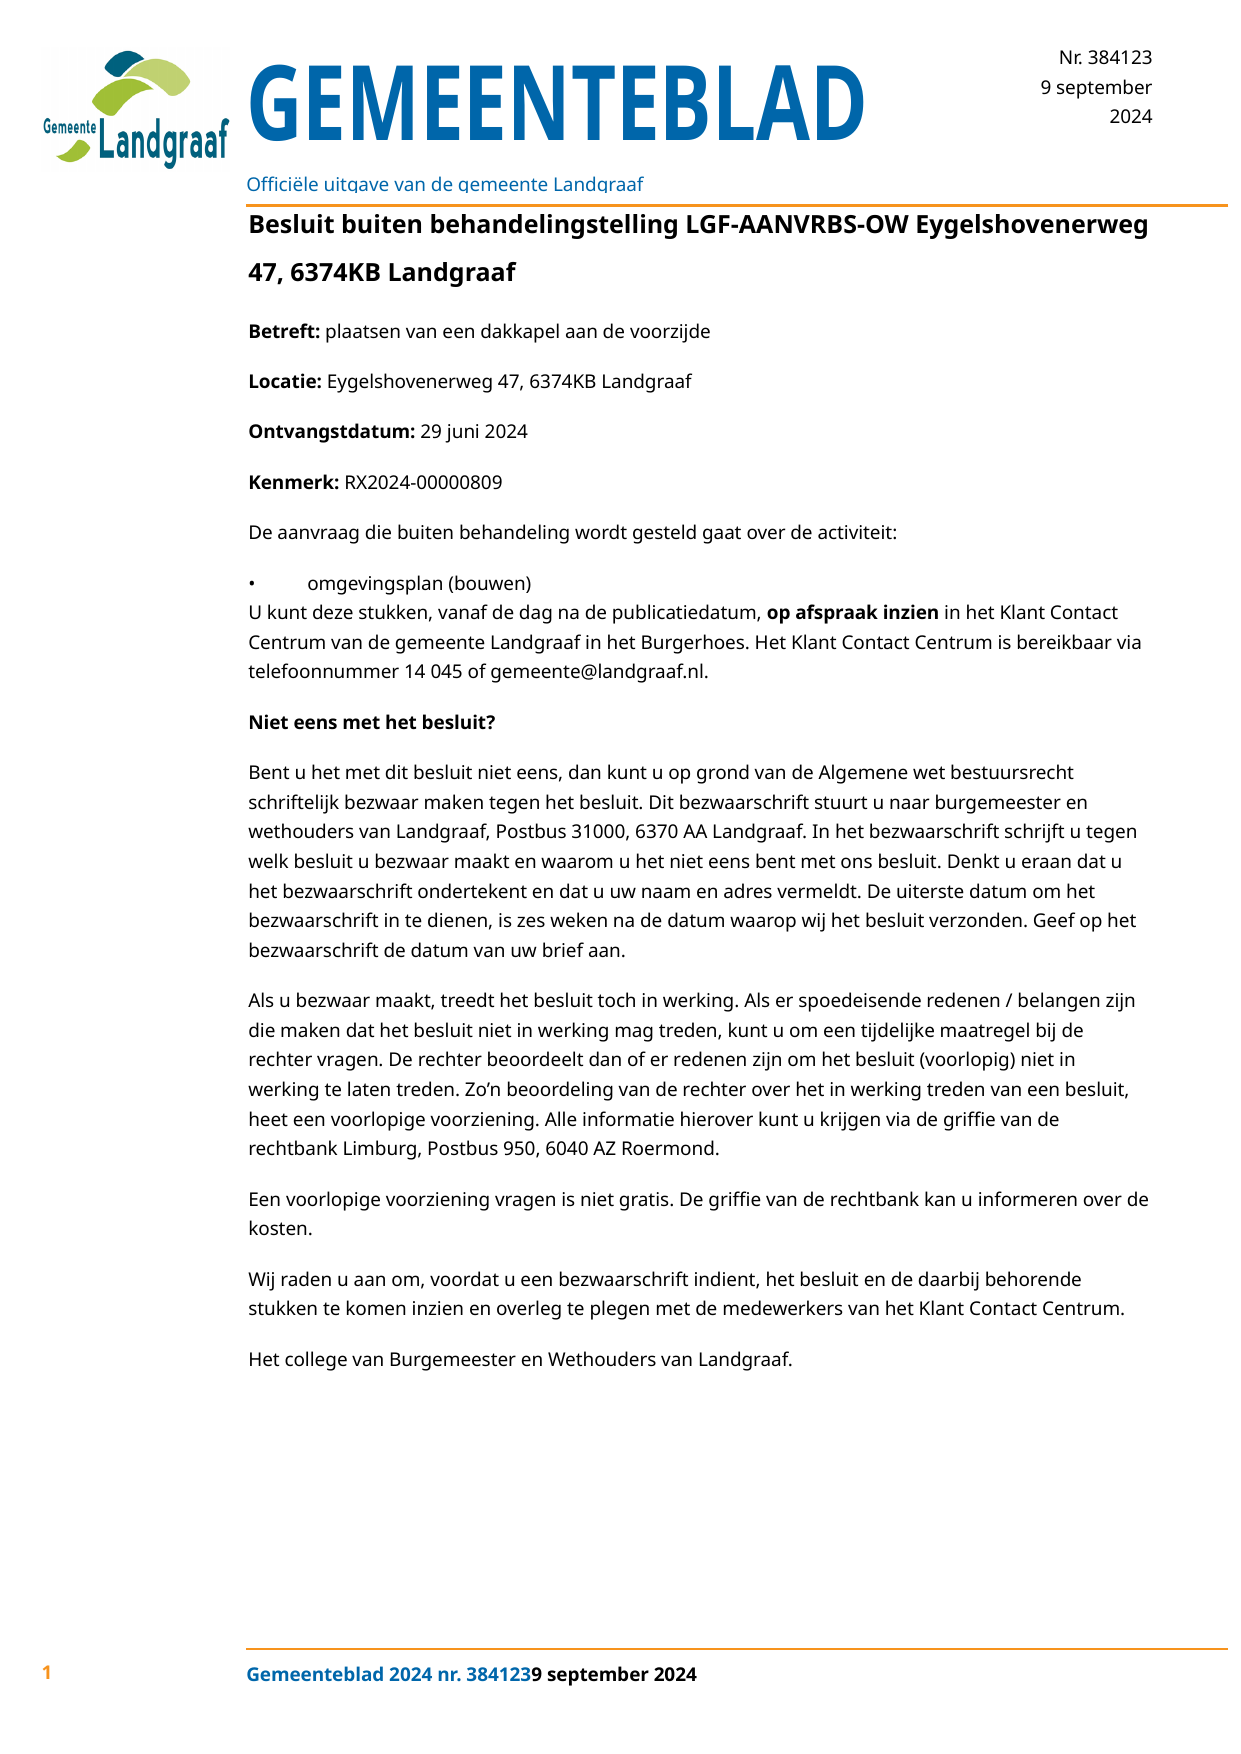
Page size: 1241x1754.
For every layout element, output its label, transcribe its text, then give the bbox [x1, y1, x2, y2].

text Besluit buiten behandelingstelling LGF-AANVRBS-OW Eygelshovenerweg 47, 6374KB Landgraaf [248, 207, 1152, 288]
text Locatie: Eygelshovenerweg 47, 6374KB Landgraaf [248, 368, 1152, 394]
text Het college van Burgemeester en Wethouders van Landgraaf. [248, 1346, 1152, 1372]
text U kunt deze stukken, vanaf de dag na de publicatiedatum, op afspraak inzien in het Klant Contact Centrum van de gemeente Landgraaf in het Burgerhoes. Het Klant Contact Centrum is bereikbaar via telefoonnummer 14 045 of gemeente@landgraaf.nl. [248, 599, 1152, 684]
text De aanvraag die buiten behandeling wordt gesteld gaat over de activiteit: [248, 519, 1152, 545]
picture [41, 47, 231, 172]
text Ontvangstdatum: 29 juni 2024 [248, 419, 1152, 444]
text Niet eens met het besluit? [248, 709, 1152, 735]
list omgevingsplan (bouwen) [248, 570, 1152, 596]
text Een voorlopige voorziening vragen is niet gratis. De griffie van de rechtbank kan u informeren over de kosten. [248, 1186, 1152, 1241]
text Wij raden u aan om, voordat u een bezwaarschrift indient, het besluit en de daarbij behorende stukken te komen inzien en overleg te plegen met de medewerkers van het Klant Contact Centrum. [248, 1266, 1152, 1321]
text Kenmerk: RX2024-00000809 [248, 469, 1152, 495]
text Betreft: plaatsen van een dakkapel aan de voorzijde [248, 318, 1152, 344]
text Bent u het met dit besluit niet eens, dan kunt u op grond van de Algemene wet bestuursrecht schriftelijk bezwaar maken tegen het besluit. Dit bezwaarschrift stuurt u naar burgemeester en wethouders van Landgraaf, Postbus 31000, 6370 AA Landgraaf. In het bezwaarschrift schrijft u tegen welk besluit u bezwaar maakt en waarom u het niet eens bent met ons besluit. Denkt u eraan dat u het bezwaarschrift ondertekent en dat u uw naam en adres vermeldt. De uiterste datum om het bezwaarschrift in te dienen, is zes weken na de datum waarop wij het besluit verzonden. Geef op het bezwaarschrift de datum van uw brief aan. [248, 759, 1152, 963]
text Als u bezwaar maakt, treedt het besluit toch in werking. Als er spoedeisende redenen / belangen zijn die maken dat het besluit niet in werking mag treden, kunt u om een tijdelijke maatregel bij de rechter vragen. De rechter beoordeelt dan of er redenen zijn om het besluit (voorlopig) niet in werking te laten treden. Zo’n beoordeling van de rechter over het in werking treden van een besluit, heet een voorlopige voorziening. Alle informatie hierover kunt u krijgen via de griffie van de rechtbank Limburg, Postbus 950, 6040 AZ Roermond. [248, 987, 1152, 1161]
